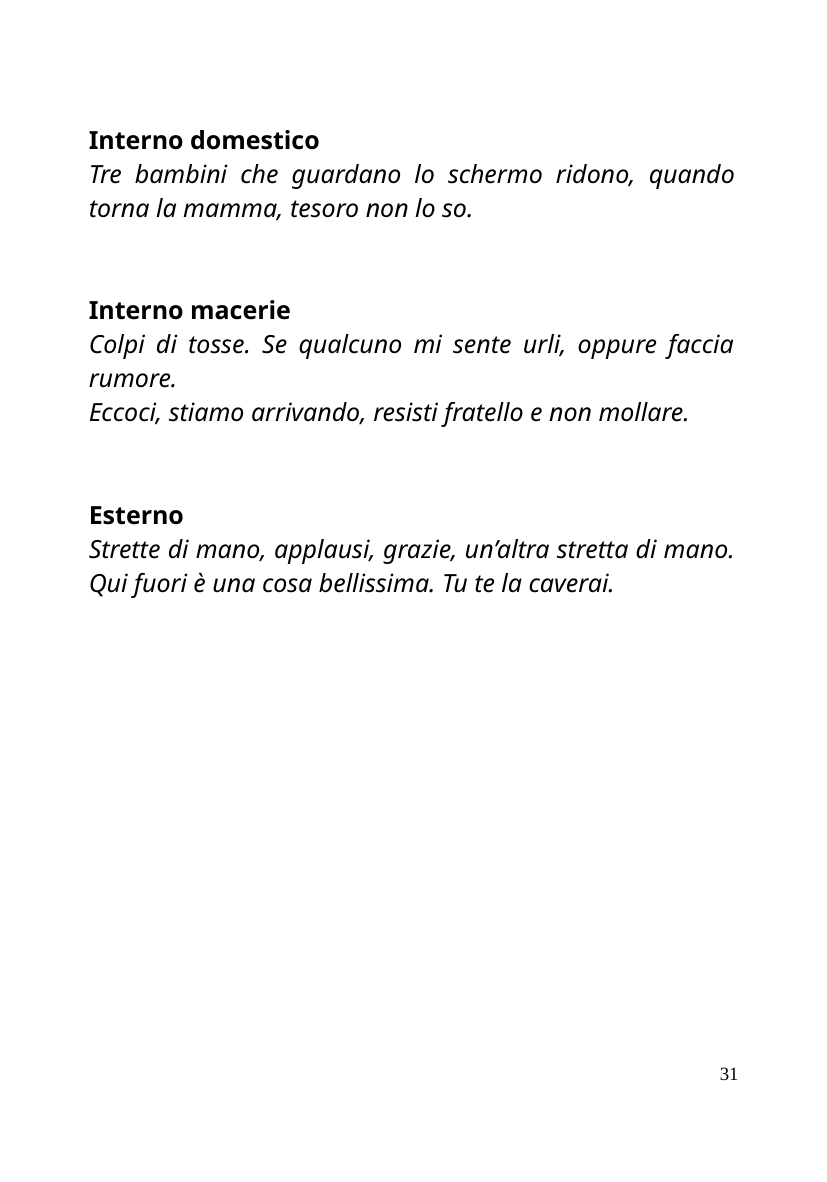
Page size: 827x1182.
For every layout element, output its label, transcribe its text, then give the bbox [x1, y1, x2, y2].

text Interno domestico [88, 123, 738, 157]
text Esterno [88, 497, 738, 531]
text Interno macerie [88, 293, 738, 327]
text Eccoci, stiamo arrivando, resisti fratello e non mollare. [88, 395, 738, 429]
text Strette di mano, applausi, grazie, un’altra stretta di mano. Qui fuori è una cosa bellissima. Tu te la caverai. [88, 531, 738, 599]
text Colpi di tosse. Se qualcuno mi sente urli, oppure faccia rumore. [88, 327, 738, 395]
text Tre bambini che guardano lo schermo ridono, quando torna la mamma, tesoro non lo so. [88, 157, 738, 225]
